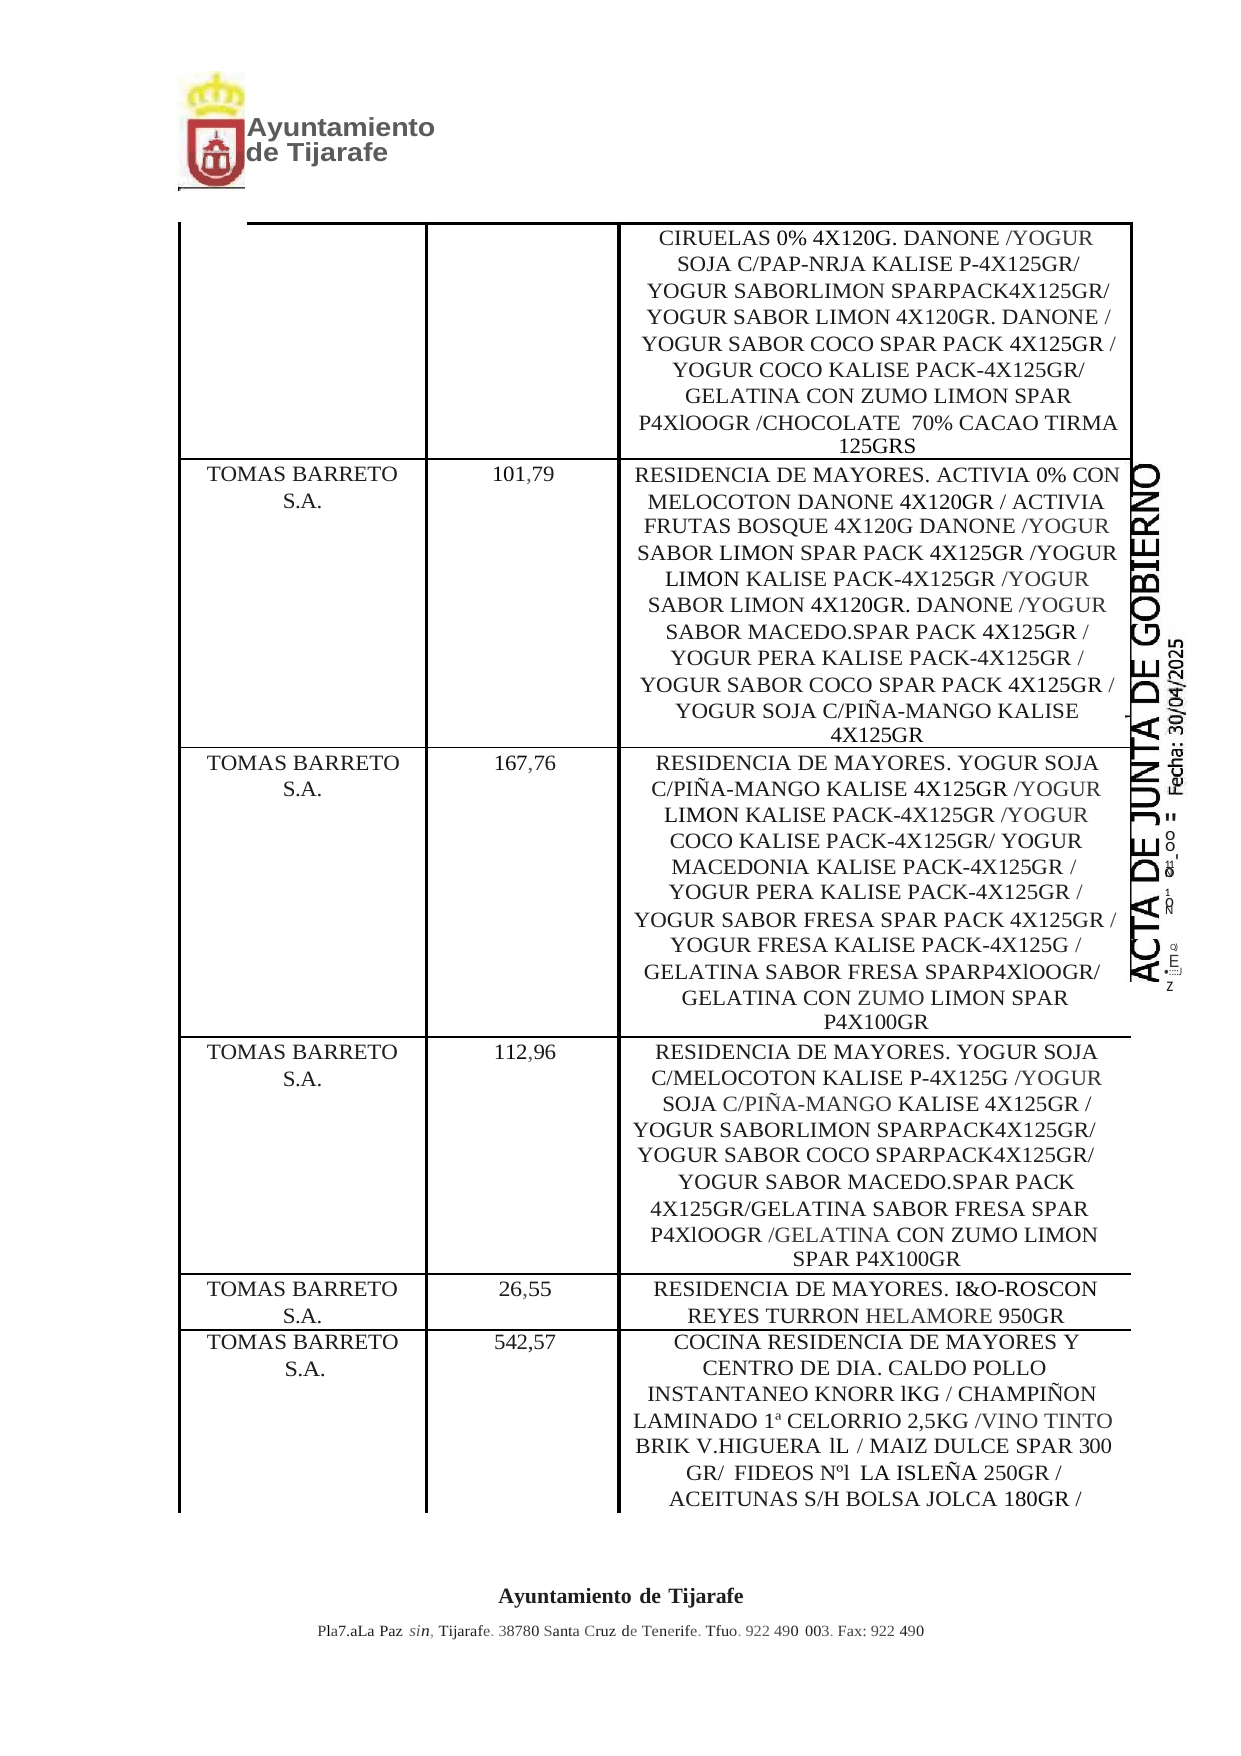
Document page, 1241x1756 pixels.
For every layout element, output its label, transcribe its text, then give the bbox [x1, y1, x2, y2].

table_cell RESIDENCIA DE MAYORES. YOGUR SOJA C/PIÑA-MANGO KALISE 4X125GR /YOGUR LIMON KALISE PACK-4X125GR /YOGUR COCO KALISE PACK-4X125GR/ YOGUR [621, 748, 1125, 853]
table_cell [181, 1408, 425, 1460]
table_cell TOMAS BARRETO [181, 1331, 425, 1355]
table_cell [181, 1169, 425, 1196]
table_cell [181, 853, 425, 907]
table_header [181, 222, 247, 458]
table_header [247, 225, 425, 458]
table_cell 4X125GR/GELATINA SABOR FRESA SPAR P4XlOOGR /GELATINA CON ZUMO LIMON [621, 1196, 1131, 1249]
table_cell [428, 1196, 617, 1249]
table_cell [181, 1012, 425, 1036]
table_cell RESIDENCIA DE MAYORES. I&O-ROSCON REYES TURRON HELAMORE 950GR [621, 1275, 1131, 1329]
table_cell CENTRO DE DIA. CALDO POLLO INSTANTANEO KNORR lKG / CHAMPIÑON [621, 1355, 1131, 1408]
table_cell MACEDONIA KALISE PACK-4X125GR / YOGUR PERA KALISE PACK-4X125GR / [621, 853, 1125, 907]
table_cell GR/ FIDEOS Nºl LA ISLEÑA 250GR / ACEITUNAS S/H BOLSA JOLCA 180GR / [621, 1460, 1131, 1513]
table_cell MELOCOTON DANONE 4X120GR / ACTIVIA FRUTAS BOSQUE 4X120G DANONE /YOGUR SABOR LIMON SPAR PACK 4X125GR /YOGUR LIMON KALISE PACK-4X125GR /YOGUR SABOR LIMON 4X120GR. DANONE /YOGUR SABOR MACEDO.SPAR PACK 4X125GR / YOGUR PERA KALISE PACK-4X125GR / YOGUR SABOR COCO SPAR PACK 4X125GR / YOGUR SOJA C/PIÑA-MANGO KALISE 4X125GR [621, 497, 1125, 747]
table_cell GELATINA SABOR FRESA SPARP4XlOOGR/ GELATINA CON ZUMO LIMON SPAR [621, 959, 1131, 1012]
table_cell [181, 907, 425, 959]
table_header CIRUELAS 0% 4X120G. DANONE /YOGUR SOJA C/PAP-NRJA KALISE P-4X125GR/ YOGUR SABORLIMON SPARPACK4X125GR/ YOGUR SABOR LIMON 4X120GR. DANONE / YOGUR SABOR COCO SPAR PACK 4X125GR / YOGUR COCO KALISE PACK-4X125GR/ GELATINA CON ZUMO LIMON SPAR P4XlOOGR /CHOCOLATE 70% CACAO TIRMA 125GRS [621, 225, 1130, 458]
table_cell [428, 959, 617, 1012]
table_cell COCINA RESIDENCIA DE MAYORES Y [621, 1331, 1131, 1355]
table_cell [428, 1117, 617, 1169]
table_cell 26,55 [428, 1275, 617, 1329]
table_header [428, 225, 617, 458]
table_cell [181, 1249, 425, 1273]
table_cell TOMAS BARRETO S.A. [181, 1275, 425, 1329]
table_cell [428, 1169, 617, 1196]
table_cell YOGUR SABORLIMON SPARPACK4X125GR/ YOGUR SABOR COCO SPARPACK4X125GR/ [621, 1117, 1131, 1169]
table_cell TOMAS BARRETO S.A. [181, 748, 425, 853]
table_cell TOMAS BARRETO S.A. [181, 460, 425, 747]
table_cell RESIDENCIA DE MAYORES. YOGUR SOJA C/MELOCOTON KALISE P-4X125G /YOGUR SOJA C/PIÑA-MANGO KALISE 4X125GR / [621, 1038, 1131, 1117]
table_cell [428, 1012, 617, 1036]
table_cell P4X100GR [621, 1012, 1131, 1036]
table_cell [428, 1460, 617, 1513]
table_cell [428, 853, 617, 907]
table_cell [428, 1249, 617, 1273]
table_cell TOMAS BARRETO S.A. [181, 1038, 425, 1117]
table_cell 101,79 [428, 460, 617, 747]
table_cell [428, 1408, 617, 1460]
table_cell 542,57 [428, 1331, 617, 1355]
table_cell [181, 1196, 425, 1249]
table_cell [181, 959, 425, 1012]
table_cell 112,96 [428, 1038, 617, 1117]
table_cell [428, 907, 617, 959]
table_cell YOGUR SABOR FRESA SPAR PACK 4X125GR / YOGUR FRESA KALISE PACK-4X125G / [621, 907, 1125, 959]
table_cell RESIDENCIA DE MAYORES. ACTIVIA 0% CON [621, 460, 1130, 497]
table_cell [181, 1460, 425, 1513]
table_cell LAMINADO 1ª CELORRIO 2,5KG /VINO TINTO BRIK V.HIGUERA lL / MAIZ DULCE SPAR 300 [621, 1408, 1131, 1460]
table_cell [428, 1355, 617, 1408]
table_cell 167,76 [428, 748, 617, 853]
table_cell YOGUR SABOR MACEDO.SPAR PACK [621, 1169, 1131, 1196]
table_cell S.A. [181, 1355, 425, 1408]
table_cell [181, 1117, 425, 1169]
table_cell SPAR P4X100GR [621, 1249, 1131, 1273]
